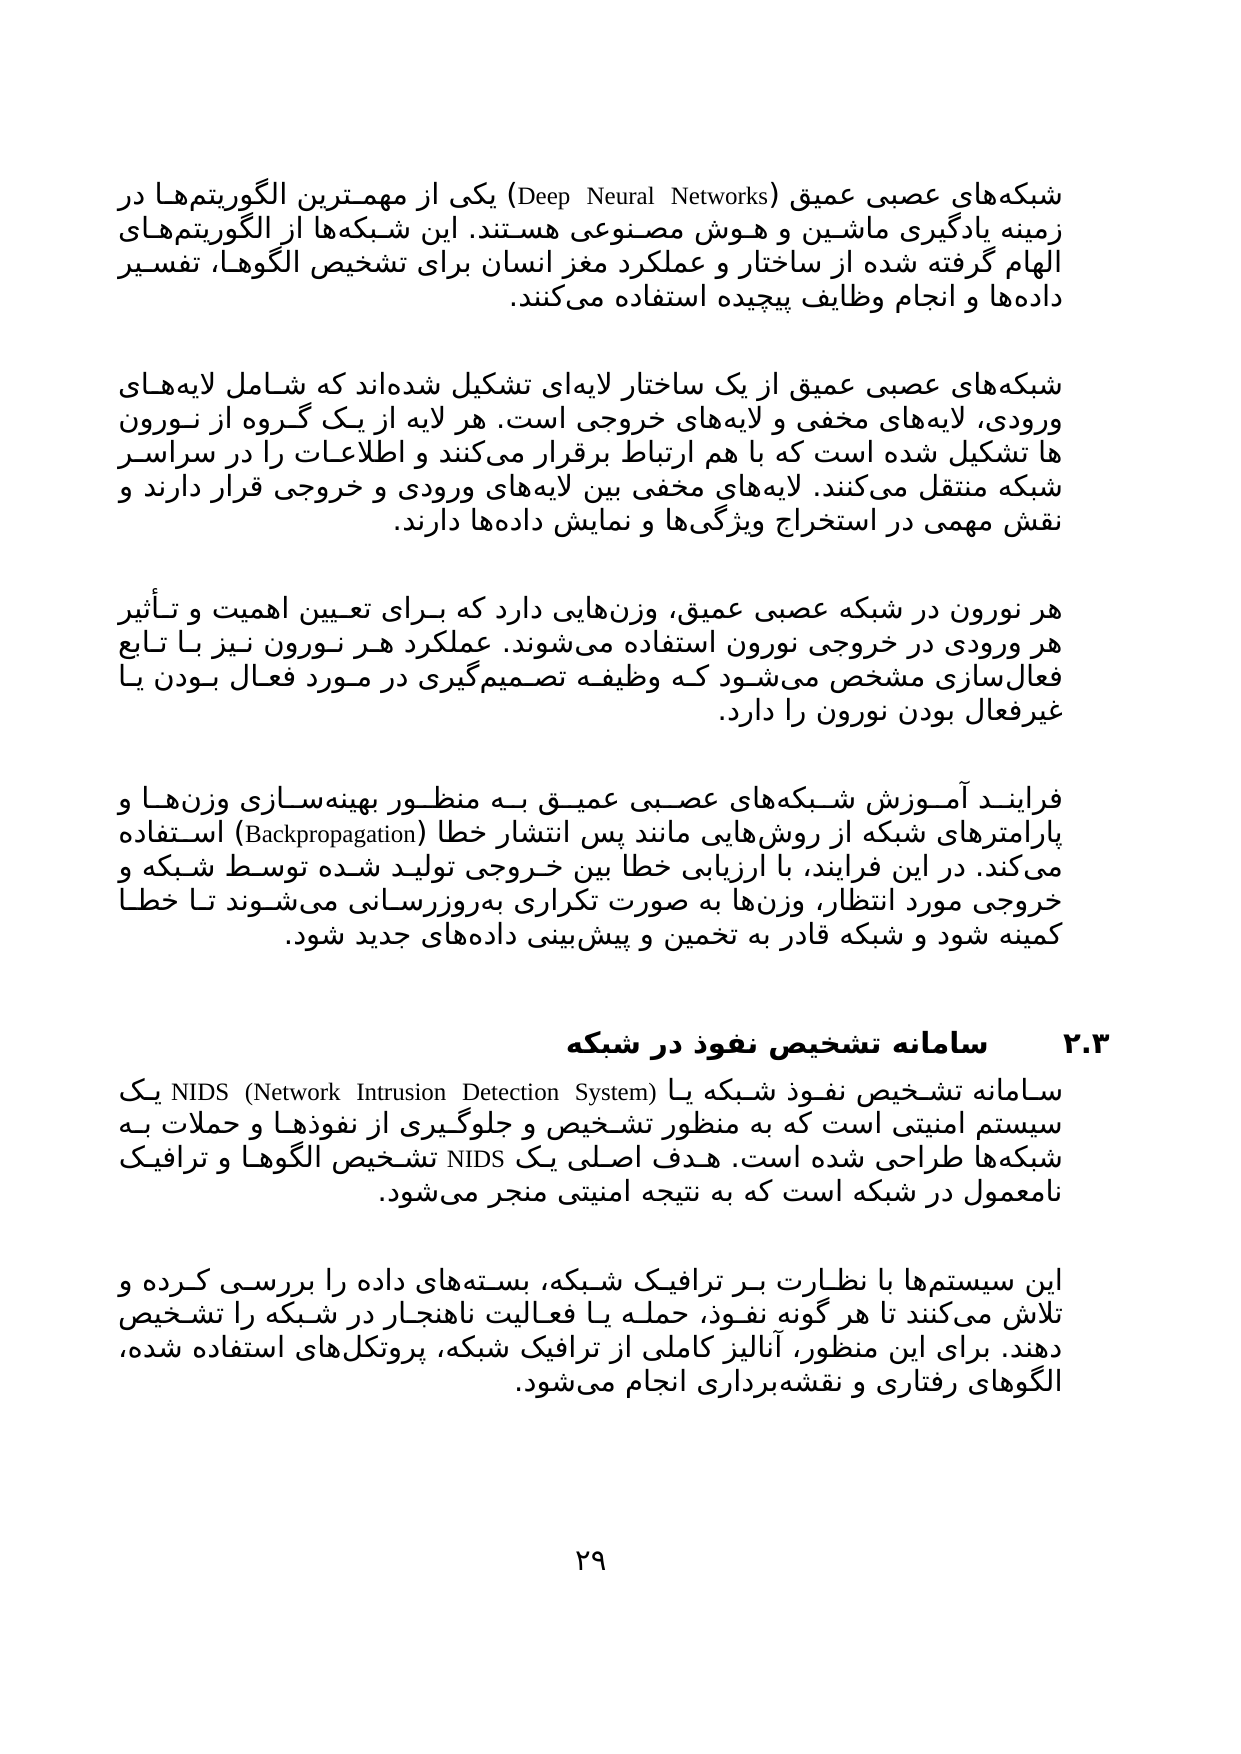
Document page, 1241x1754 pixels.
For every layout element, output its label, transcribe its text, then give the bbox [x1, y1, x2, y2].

text شبکه‌های عصبی عمیق (Deep Neural Networks) یکی از مهمترین الگوریتم‌ها در زمینه یادگیری ماشین و هوش مصنوعی هستند. این شبکه‌ها از الگوریتم‌های الهام گرفته شده از ساختار و عملکرد مغز انسان برای تشخیص الگوها، تفسیر داده‌ها و انجام وظایف پیچیده استفاده می‌کنند. [118, 177, 1063, 313]
text فرایند آموزش شبکه‌های عصبی عمیق به منظور بهینه‌سازی وزن‌ها و پارامترهای شبکه از روش‌هایی مانند پس انتشار خطا (Backpropagation) استفاده می‌کند. در این فرایند، با ارزیابی خطا بین خروجی تولید شده توسط شبکه و خروجی مورد انتظار، وزن‌ها به صورت تکراری به‌روزرسانی می‌شوند تا خطا کمینه شود و شبکه قادر به تخمین و پیش‌بینی داده‌های جدید شود. [118, 781, 1063, 951]
text سامانه تشخیص نفوذ شبکه یا NIDS (Network Intrusion Detection System) یک سیستم امنیتی است که به منظور تشخیص و جلوگیری از نفوذها و حملات به شبکه‌ها طراحی شده است. هدف اصلی یک NIDS تشخیص الگوها و ترافیک نامعمول در شبکه است که به نتیجه امنیتی منجر می‌شود. [118, 1073, 1063, 1209]
text شبکه‌های عصبی عمیق از یک ساختار لایه‌ای تشکیل شده‌اند که شامل لایه‌های ورودی، لایه‌های مخفی و لایه‌های خروجی است. هر لایه از یک گروه از نورون ها تشکیل شده است که با هم ارتباط برقرار می‌کنند و اطلاعات را در سراسر شبکه منتقل می‌کنند. لایه‌های مخفی بین لایه‌های ورودی و خروجی قرار دارند و نقش مهمی در استخراج ویژگی‌ها و نمایش داده‌ها دارند. [118, 367, 1063, 537]
subtitle سامانه تشخیص نفوذ در شبکه [118, 1026, 1063, 1060]
text هر نورون در شبکه عصبی عمیق، وزن‌هایی دارد که برای تعیین اهمیت و تأثیر هر ورودی در خروجی نورون استفاده می‌شوند. عملکرد هر نورون نیز با تابع فعال‌سازی مشخص می‌شود که وظیفه تصمیم‌گیری در مورد فعال بودن یا غیرفعال بودن نورون را دارد. [118, 591, 1063, 727]
text این سیستم‌ها با نظارت بر ترافیک شبکه، بسته‌های داده را بررسی کرده و تلاش می‌کنند تا هر گونه نفوذ، حمله یا فعالیت ناهنجار در شبکه را تشخیص دهند. برای این منظور، آنالیز کاملی از ترافیک شبکه، پروتکل‌های استفاده شده، الگوهای رفتاری و نقشه‌برداری انجام می‌شود. [118, 1263, 1063, 1399]
